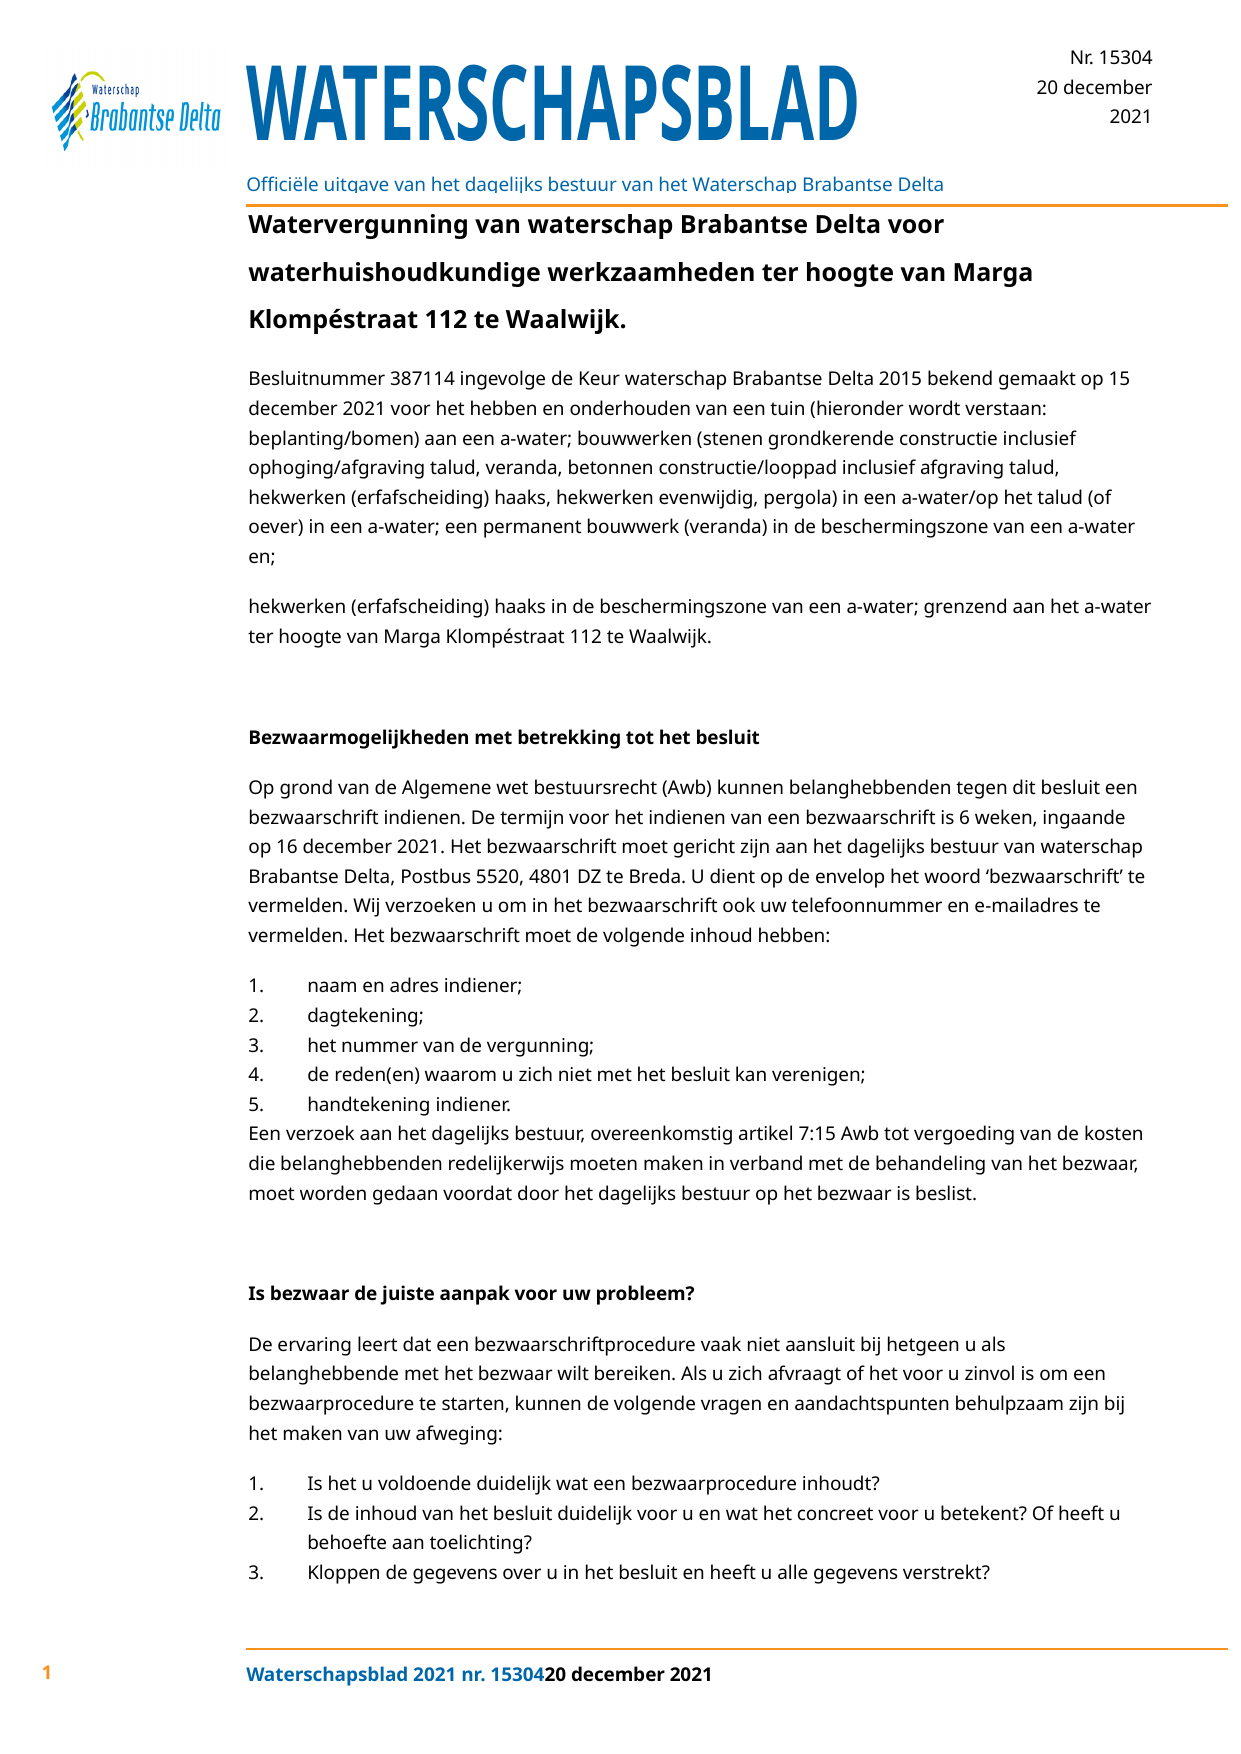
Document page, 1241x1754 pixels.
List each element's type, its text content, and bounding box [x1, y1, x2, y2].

list Is het u voldoende duidelijk wat een bezwaarprocedure inhoudt? [248, 1470, 1152, 1496]
text De ervaring leert dat een bezwaarschriftprocedure vaak niet aansluit bij hetgeen u als belanghebbende met het bezwaar wilt bereiken. Als u zich afvraagt of het voor u zinvol is om een bezwaarprocedure te starten, kunnen de volgende vragen en aandachtspunten behulpzaam zijn bij het maken van uw afweging: [248, 1331, 1152, 1445]
list het nummer van de vergunning; [248, 1032, 1152, 1057]
picture [41, 47, 231, 172]
list Kloppen de gegevens over u in het besluit en heeft u alle gegevens verstrekt? [248, 1559, 1152, 1584]
list de reden(en) waarom u zich niet met het besluit kan verenigen; [248, 1061, 1152, 1087]
text Watervergunning van waterschap Brabantse Delta voor waterhuishoudkundige werkzaamheden ter hoogte van Marga Klompéstraat 112 te Waalwijk. [248, 207, 1152, 336]
text Besluitnummer 387114 ingevolge de Keur waterschap Brabantse Delta 2015 bekend gemaakt op 15 december 2021 voor het hebben en onderhouden van een tuin (hieronder wordt verstaan: beplanting/bomen) aan een a-water; bouwwerken (stenen grondkerende constructie inclusief ophoging/afgraving talud, veranda, betonnen constructie/looppad inclusief afgraving talud, hekwerken (erfafscheiding) haaks, hekwerken evenwijdig, pergola) in een a-water/op het talud (of oever) in een a-water; een permanent bouwwerk (veranda) in de beschermingszone van een a-water en; [248, 366, 1152, 569]
list handtekening indiener. [248, 1091, 1152, 1117]
text Een verzoek aan het dagelijks bestuur, overeenkomstig artikel 7:15 Awb tot vergoeding van de kosten die belanghebbenden redelijkerwijs moeten maken in verband met de behandeling van het bezwaar, moet worden gedaan voordat door het dagelijks bestuur op het bezwaar is beslist. [248, 1121, 1152, 1205]
text Is bezwaar de juiste aanpak voor uw probleem? [248, 1281, 1152, 1306]
list Is de inhoud van het besluit duidelijk voor u en wat het concreet voor u betekent? Of heeft u behoefte aan toelichting? [248, 1500, 1152, 1555]
text Bezwaarmogelijkheden met betrekking tot het besluit [248, 724, 1152, 749]
list dagtekening; [248, 1002, 1152, 1028]
list naam en adres indiener; [248, 973, 1152, 998]
text hekwerken (erfafscheiding) haaks in de beschermingszone van een a-water; grenzend aan het a-water ter hoogte van Marga Klompéstraat 112 te Waalwijk. [248, 593, 1152, 649]
text Op grond van de Algemene wet bestuursrecht (Awb) kunnen belanghebbenden tegen dit besluit een bezwaarschrift indienen. De termijn voor het indienen van een bezwaarschrift is 6 weken, ingaande op 16 december 2021. Het bezwaarschrift moet gericht zijn aan het dagelijks bestuur van waterschap Brabantse Delta, Postbus 5520, 4801 DZ te Breda. U dient op de envelop het woord ‘bezwaarschrift’ te vermelden. Wij verzoeken u om in het bezwaarschrift ook uw telefoonnummer en e‑mailadres te vermelden. Het bezwaarschrift moet de volgende inhoud hebben: [248, 774, 1152, 948]
